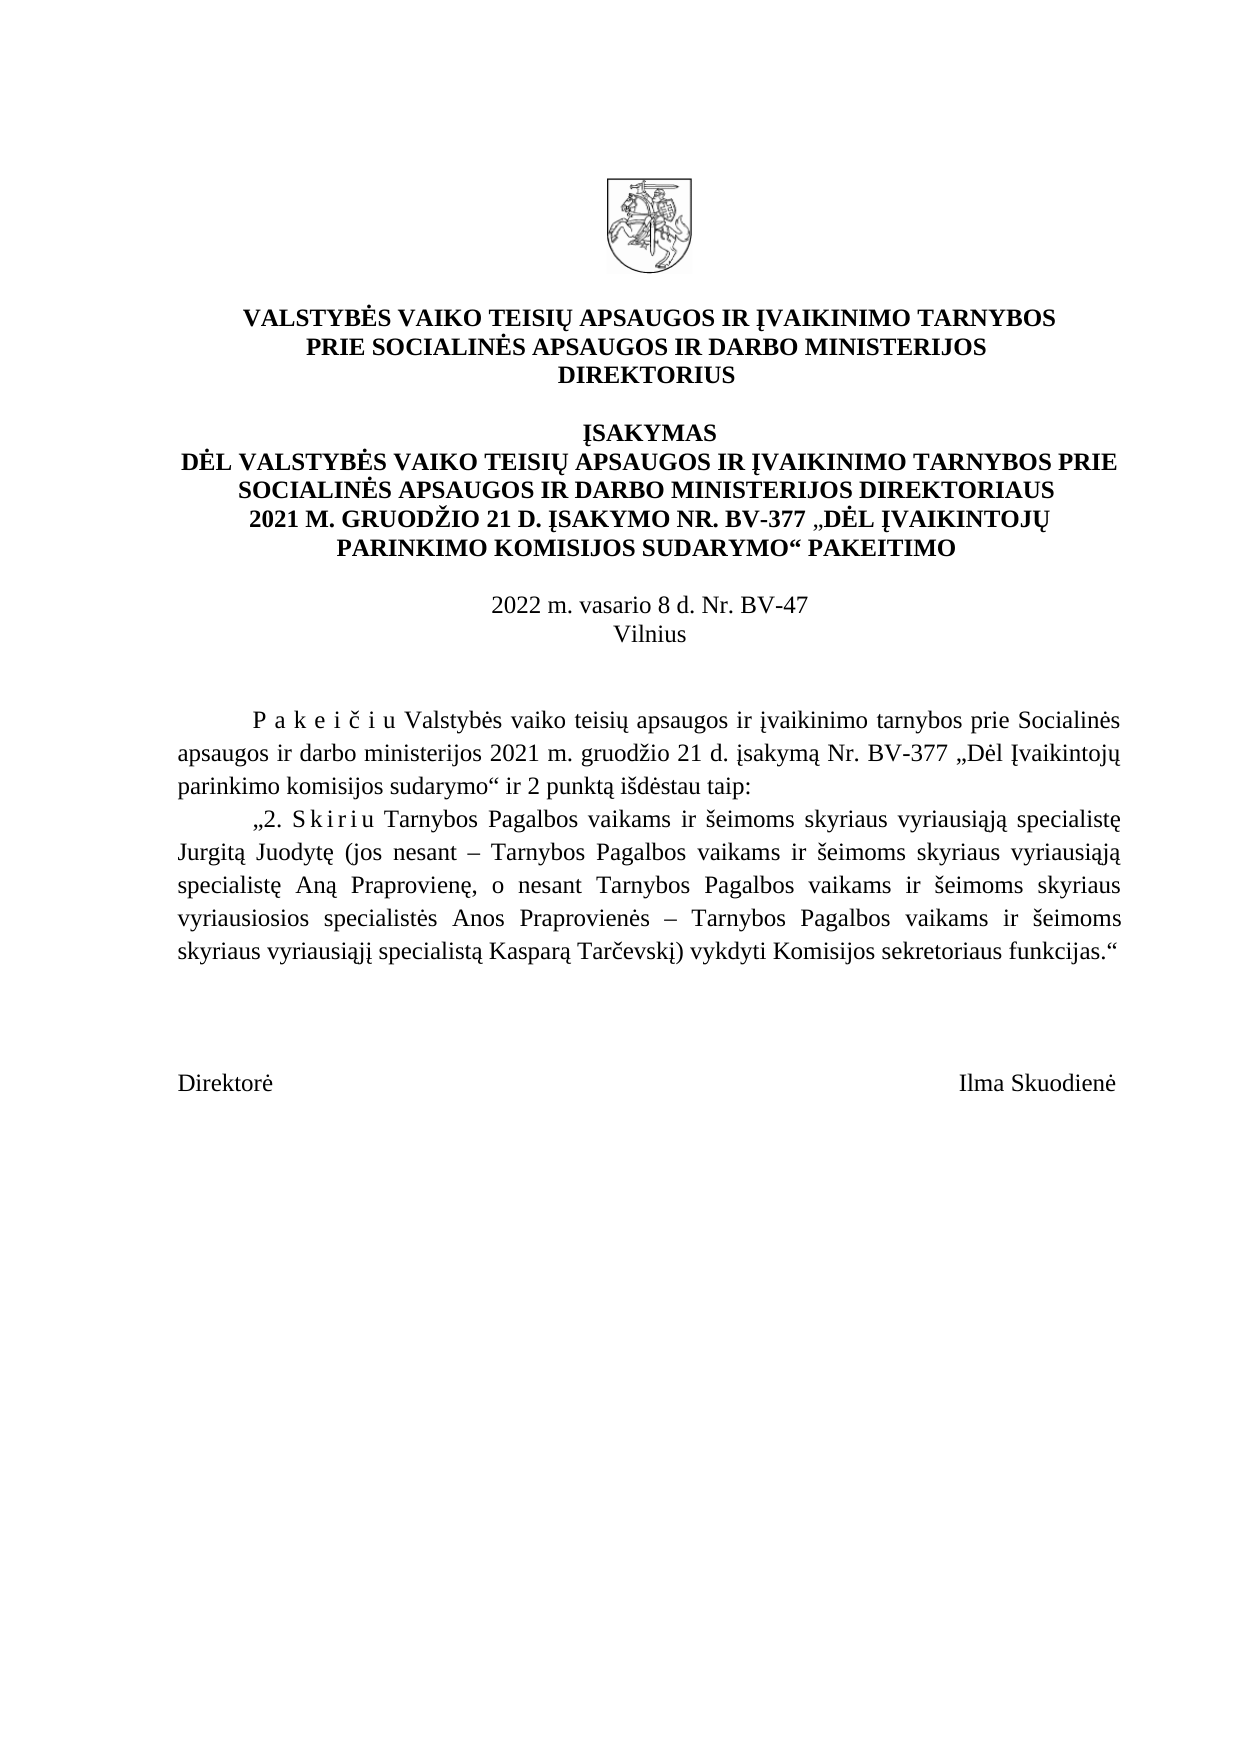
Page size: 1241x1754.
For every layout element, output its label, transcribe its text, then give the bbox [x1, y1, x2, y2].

text P a k e i č i u Valstybės vaiko teisių apsaugos ir įvaikinimo tarnybos prie Socialinės apsaugos ir darbo ministerijos 2021 m. gruodžio 21 d. įsakymą Nr. BV-377 „Dėl Įvaikintojų parinkimo komisijos sudarymo“ ir 2 punktą išdėstau taip: [177, 705, 1122, 800]
text PRIE SOCIALINĖS APSAUGOS IR DARBO MINISTERIJOS [177, 332, 1122, 360]
text VALSTYBĖS VAIKO TEISIŲ APSAUGOS IR ĮVAIKINIMO TARNYBOS [177, 303, 1122, 332]
text „2. Skiriu Tarnybos Pagalbos vaikams ir šeimoms skyriaus vyriausiąją specialistę Jurgitą Juodytę (jos nesant – Tarnybos Pagalbos vaikams ir šeimoms skyriaus vyriausiąją specialistę Aną Praprovienę, o nesant Tarnybos Pagalbos vaikams ir šeimoms skyriaus vyriausiosios specialistės Anos Praprovienės – Tarnybos Pagalbos vaikams ir šeimoms skyriaus vyriausiąjį specialistą Kasparą Tarčevskį) vykdyti Komisijos sekretoriaus funkcijas.“ [177, 804, 1122, 965]
text Direktorė Ilma Skuodienė [177, 1068, 1122, 1097]
text Vilnius [177, 619, 1122, 648]
text ĮSAKYMAS [177, 418, 1122, 447]
text DIREKTORIUS [177, 360, 1122, 389]
text 2021 M. GRUODŽIO 21 D. ĮSAKYMO NR. BV-377 „DĖL ĮVAIKINTOJŲ PARINKIMO KOMISIJOS SUDARYMO“ PAKEITIMO [177, 504, 1122, 562]
text DĖL VALSTYBĖS VAIKO TEISIŲ APSAUGOS IR ĮVAIKINIMO TARNYBOS PRIE SOCIALINĖS APSAUGOS IR DARBO MINISTERIJOS DIREKTORIAUS [177, 447, 1122, 504]
text 2022 m. vasario 8 d. Nr. BV-47 [177, 590, 1122, 619]
